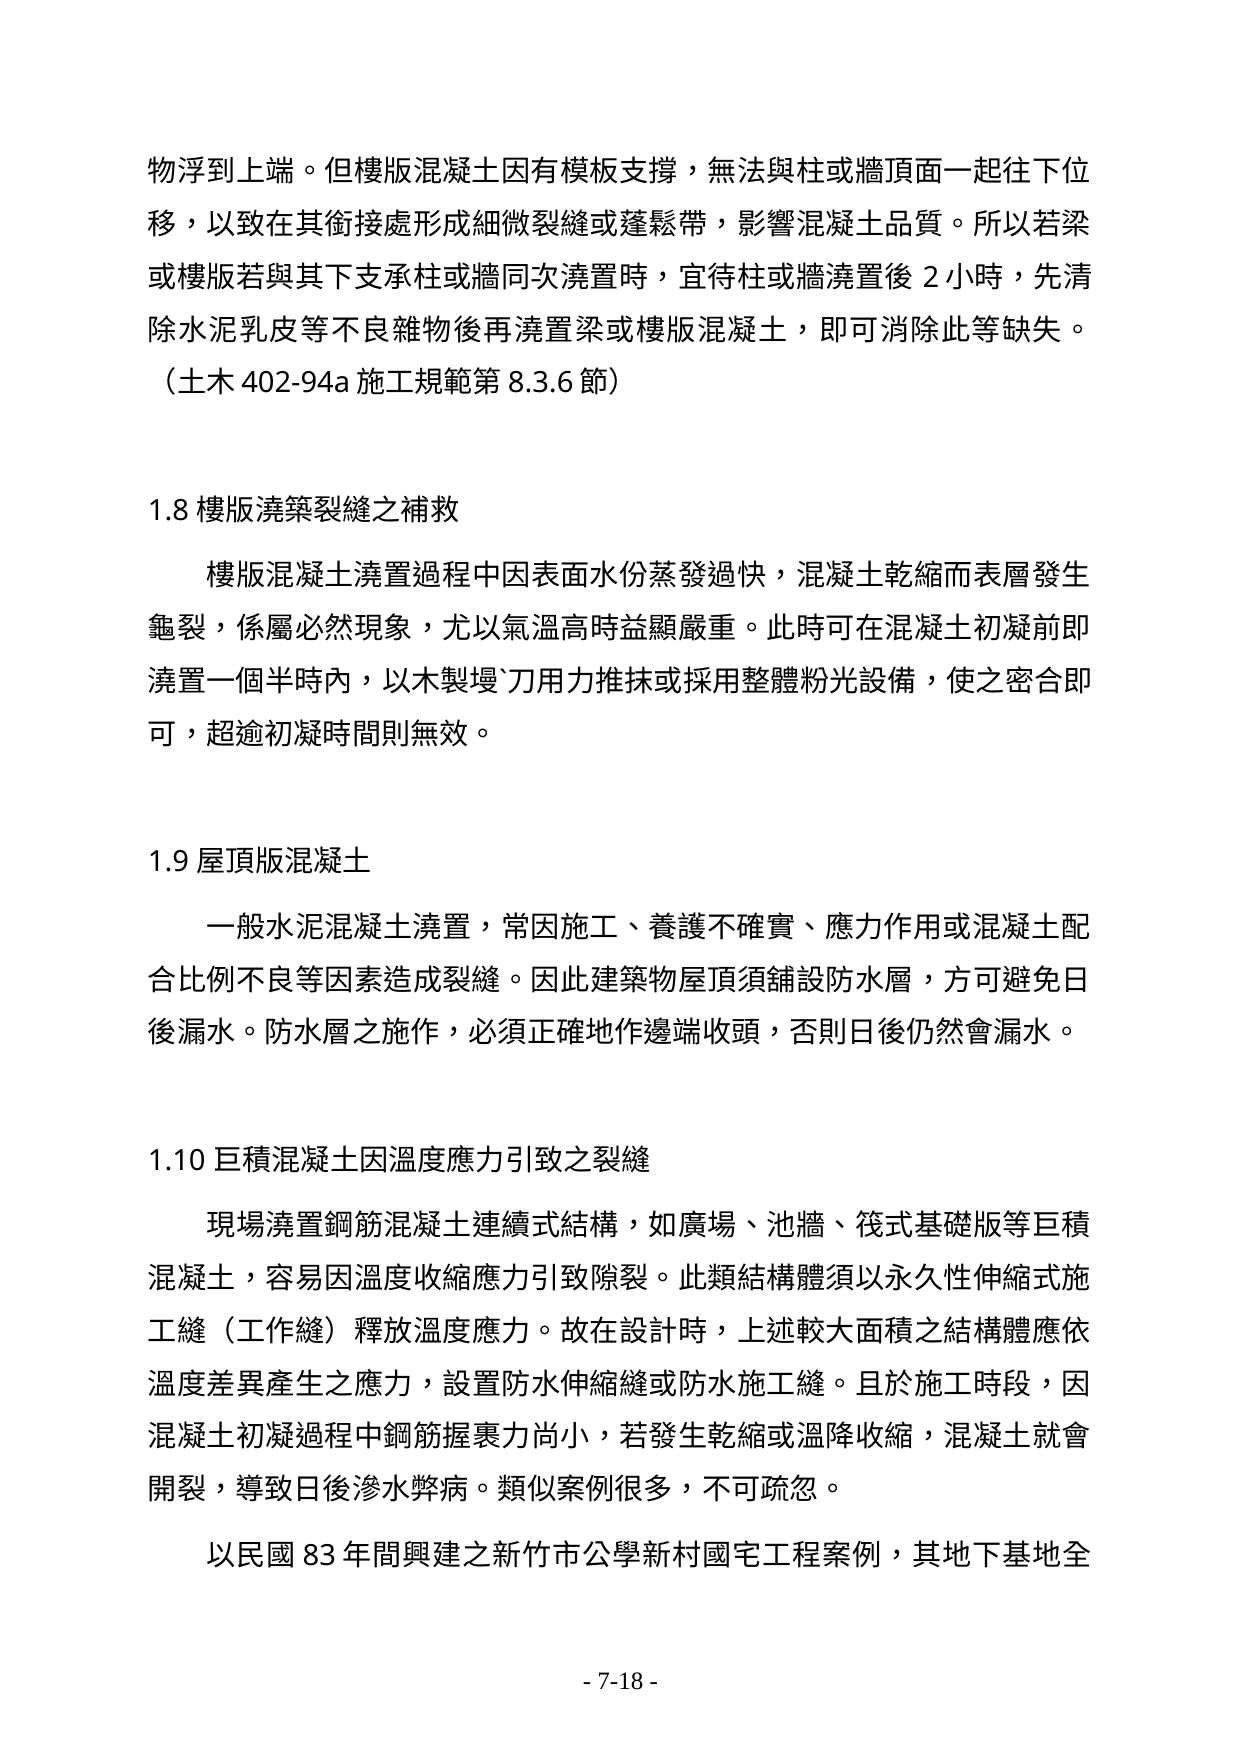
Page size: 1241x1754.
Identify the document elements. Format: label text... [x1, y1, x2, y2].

text 樓版混凝土澆置過程中因表面水份蒸發過快，混凝土乾縮而表層發生龜裂，係屬必然現象，尤以氣溫高時益顯嚴重。此時可在混凝土初凝前即澆置一個半時內，以木製墁`刀用力推抹或採用整體粉光設備，使之密合即可，超逾初凝時間則無效。 [148, 552, 1092, 753]
text 一般水泥混凝土澆置，常因施工、養護不確實、應力作用或混凝土配合比例不良等因素造成裂縫。因此建築物屋頂須舖設防水層，方可避免日後漏水。防水層之施作，必須正確地作邊端收頭，否則日後仍然會漏水。 [148, 903, 1092, 1051]
subtitle 1.9 屋頂版混凝土 [148, 838, 1092, 880]
text 現場澆置鋼筋混凝土連續式結構，如廣場、池牆、筏式基礎版等巨積混凝土，容易因溫度收縮應力引致隙裂。此類結構體須以永久性伸縮式施工縫（工作縫）釋放溫度應力。故在設計時，上述較大面積之結構體應依溫度差異產生之應力，設置防水伸縮縫或防水施工縫。且於施工時段，因混凝土初凝過程中鋼筋握裹力尚小，若發生乾縮或溫降收縮，混凝土就會開裂，導致日後滲水弊病。類似案例很多，不可疏忽。 [148, 1202, 1092, 1508]
subtitle 1.8 樓版澆築裂縫之補救 [148, 487, 1092, 529]
subtitle 1.10 巨積混凝土因溫度應力引致之裂縫 [148, 1136, 1092, 1179]
text 以民國83年間興建之新竹市公學新村國宅工程案例，其地下基地全部開闢為停車場，長191公尺、寬204公尺，原設計筏式基礎並無伸縮縫，經變更設計，劃分為14個單元，每單元依規範長度各約30公尺，或底部設置防水施工縫，詳如圖1-1、圖1-2、圖1-3。 [148, 1531, 1092, 1573]
text 混凝土澆置後勢必發生若干乾縮現象，一般柱與牆或樓版一起澆置時，柱或牆混凝土可能因乾縮或漏漿變短，且比重小之水泥乳皮等不良表層雜物浮到上端。但樓版混凝土因有模板支撐，無法與柱或牆頂面一起往下位移，以致在其銜接處形成細微裂縫或蓬鬆帶，影響混凝土品質。所以若梁或樓版若與其下支承柱或牆同次澆置時，宜待柱或牆澆置後2小時，先清除水泥乳皮等不良雜物後再澆置梁或樓版混凝土，即可消除此等缺失。（土木402-94a施工規範第8.3.6節） [148, 148, 1092, 401]
